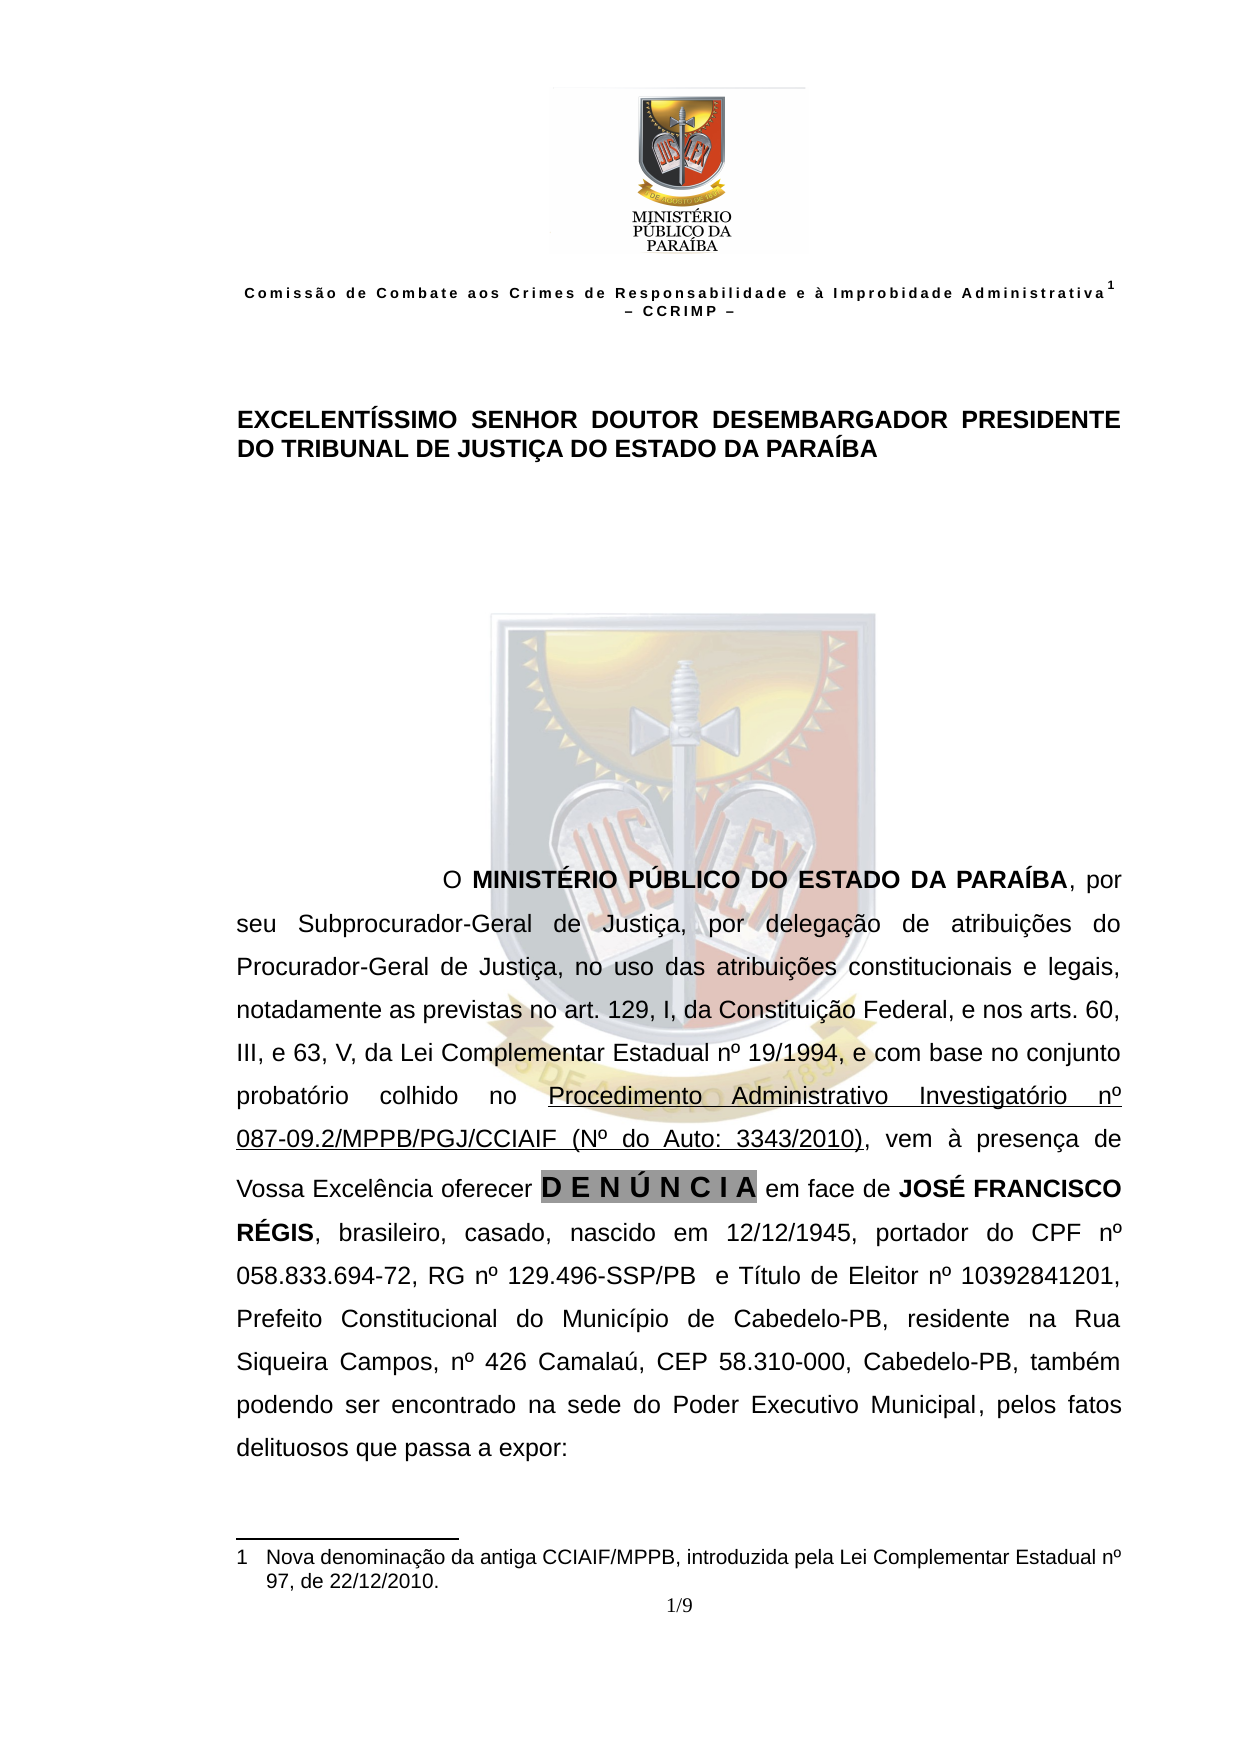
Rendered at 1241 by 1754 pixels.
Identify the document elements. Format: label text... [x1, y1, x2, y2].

text – CCRIMP – [237, 302, 1122, 319]
table_header [236, 82, 1122, 278]
text O MINISTÉRIO PÚBLICO DO ESTADO DA PARAÍBA, por seu Subprocurador-Geral de Justiça, por delegação de atribuições do Procurador-Geral de Justiça, no uso das atribuições constitucionais e legais, notadamente as previstas no art. 129, I, da Constituição Federal, e nos arts. 60, III, e 63, V, da Lei Complementar Estadual nº 19/1994, e com base no conjunto probatório colhido no Procedimento Administrativo Investigatório nº 087-09.2/MPPB/PGJ/CCIAIF (Nº do Auto: 3343/2010), vem à presença de Vossa Excelência oferecer D E N Ú N C I A em face de JOSÉ FRANCISCO RÉGIS, brasileiro, casado, nascido em 12/12/1945, portador do CPF nº 058.833.694-72, RG nº 129.496-SSP/PB e Título de Eleitor nº 10392841201, Prefeito Constitucional do Município de Cabedelo-PB, residente na Rua SIQUEIRA Campos, nº 426 Camalaú, CEP 58.310-000, Cabedelo-PB, também podendo ser encontrado na sede do Poder Executivo Municipal, pelos fatos delituosos que passa a expor: [236, 865, 1122, 1462]
picture [549, 87, 809, 254]
text EXCELENTÍSSIMO SENHOR DOUTOR DESEMBARGADOR PRESIDENTE DO TRIBUNAL DE JUSTIÇA DO ESTADO DA PARAÍBA [237, 405, 1122, 463]
picture [279, 463, 1080, 865]
text Comissão de Combate aos Crimes de Responsabilidade e à Improbidade Administrativa [237, 278, 1122, 302]
text Nova denominação da antiga CCIAIF/MPPB, introduzida pela Lei Complementar Estadual nº 97, de 22/12/2010. [236, 1545, 1122, 1593]
